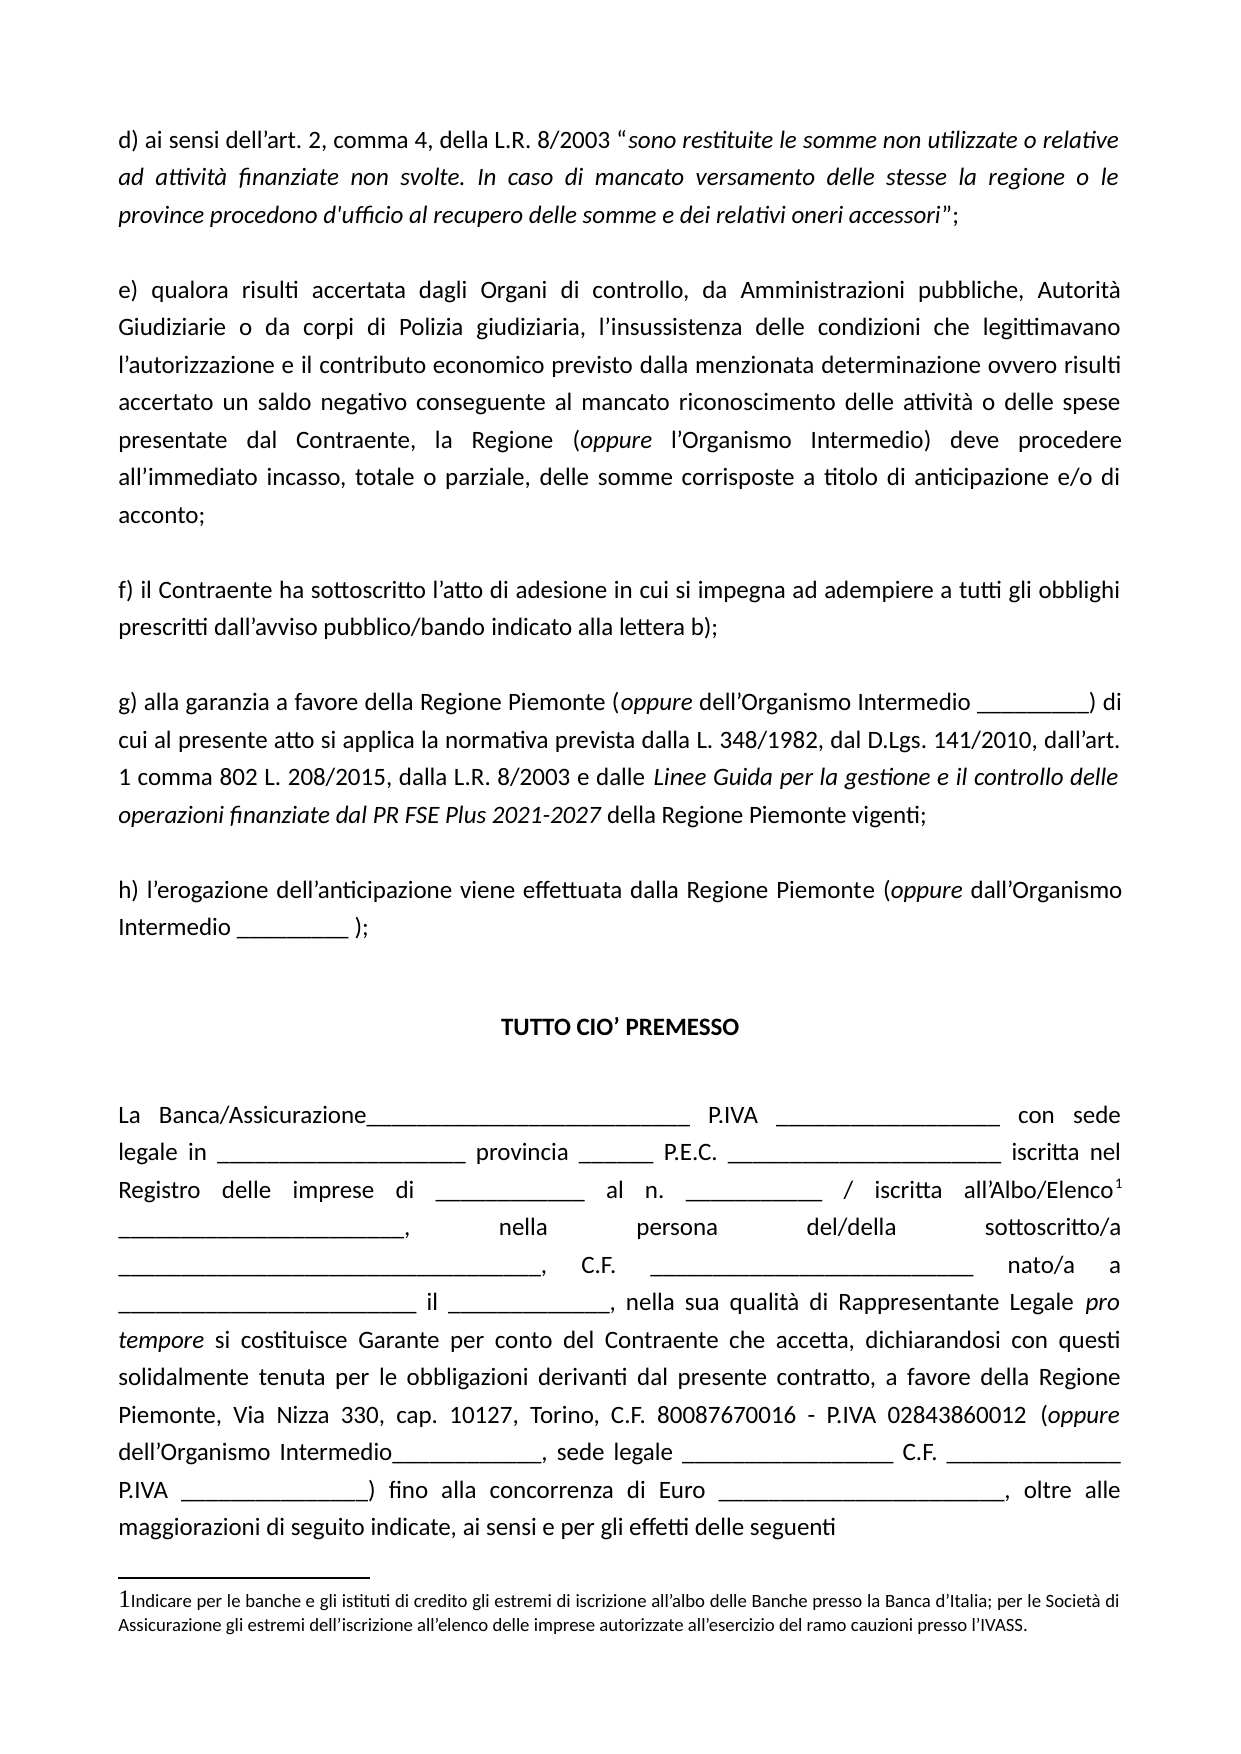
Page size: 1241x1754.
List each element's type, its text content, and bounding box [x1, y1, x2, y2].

text f) il Contraente ha sottoscritto l’atto di adesione in cui si impegna ad adempiere a tutti gli obblighi prescritti dall’avviso pubblico/bando indicato alla lettera b); [118, 568, 1122, 643]
subtitle TUTTO CIO’ PREMESSO [118, 1006, 1122, 1043]
text e) qualora risulti accertata dagli Organi di controllo, da Amministrazioni pubbliche, Autorità Giudiziarie o da corpi di Polizia giudiziaria, l’insussistenza delle condizioni che legittimavano l’autorizzazione e il contributo economico previsto dalla menzionata determinazione ovvero risulti accertato un saldo negativo conseguente al mancato riconoscimento delle attività o delle spese presentate dal Contraente, la Regione (oppure l’Organismo Intermedio) deve procedere all’immediato incasso, totale o parziale, delle somme corrisposte a titolo di anticipazione e/o di acconto; [118, 268, 1122, 531]
text h) l’erogazione dell’anticipazione viene effettuata dalla Regione Piemonte (oppure dall’Organismo Intermedio _________ ); [118, 868, 1122, 943]
text Indicare per le banche e gli istituti di credito gli estremi di iscrizione all’albo delle Banche presso la Banca d’Italia; per le Società di Assicurazione gli estremi dell’iscrizione all’elenco delle imprese autorizzate all’esercizio del ramo cauzioni presso l’IVASS. [118, 1584, 1122, 1636]
text d) ai sensi dell’art. 2, comma 4, della L.R. 8/2003 “sono restituite le somme non utilizzate o relative ad attività finanziate non svolte. In caso di mancato versamento delle stesse la regione o le province procedono d'ufficio al recupero delle somme e dei relativi oneri accessori”; [118, 118, 1122, 231]
text g) alla garanzia a favore della Regione Piemonte (oppure dell’Organismo Intermedio _________) di cui al presente atto si applica la normativa prevista dalla L. 348/1982, dal D.Lgs. 141/2010, dall’art. 1 comma 802 L. 208/2015, dalla L.R. 8/2003 e dalle Linee Guida per la gestione e il controllo delle operazioni finanziate dal PR FSE Plus 2021-2027 della Regione Piemonte vigenti; [118, 681, 1122, 831]
text La Banca/Assicurazione__________________________ P.IVA __________________ con sede legale in ____________________ provincia ______ P.E.C. ______________________ iscritta nel Registro delle imprese di ____________ al n. ___________ / iscritta all’Albo/Elenco _______________________, nella persona del/della sottoscritto/a __________________________________, C.F. __________________________ nato/a a ________________________ il _____________, nella sua qualità di Rappresentante Legale pro tempore si costituisce Garante per conto del Contraente che accetta, dichiarandosi con questi solidalmente tenuta per le obbligazioni derivanti dal presente contratto, a favore della Regione Piemonte, Via Nizza 330, cap. 10127, Torino, C.F. 80087670016 - P.IVA 02843860012 (oppure dell’Organismo Intermedio____________, sede legale _________________ C.F. ______________ P.IVA _______________) fino alla concorrenza di Euro _______________________, oltre alle maggiorazioni di seguito indicate, ai sensi e per gli effetti delle seguenti [118, 1093, 1122, 1543]
